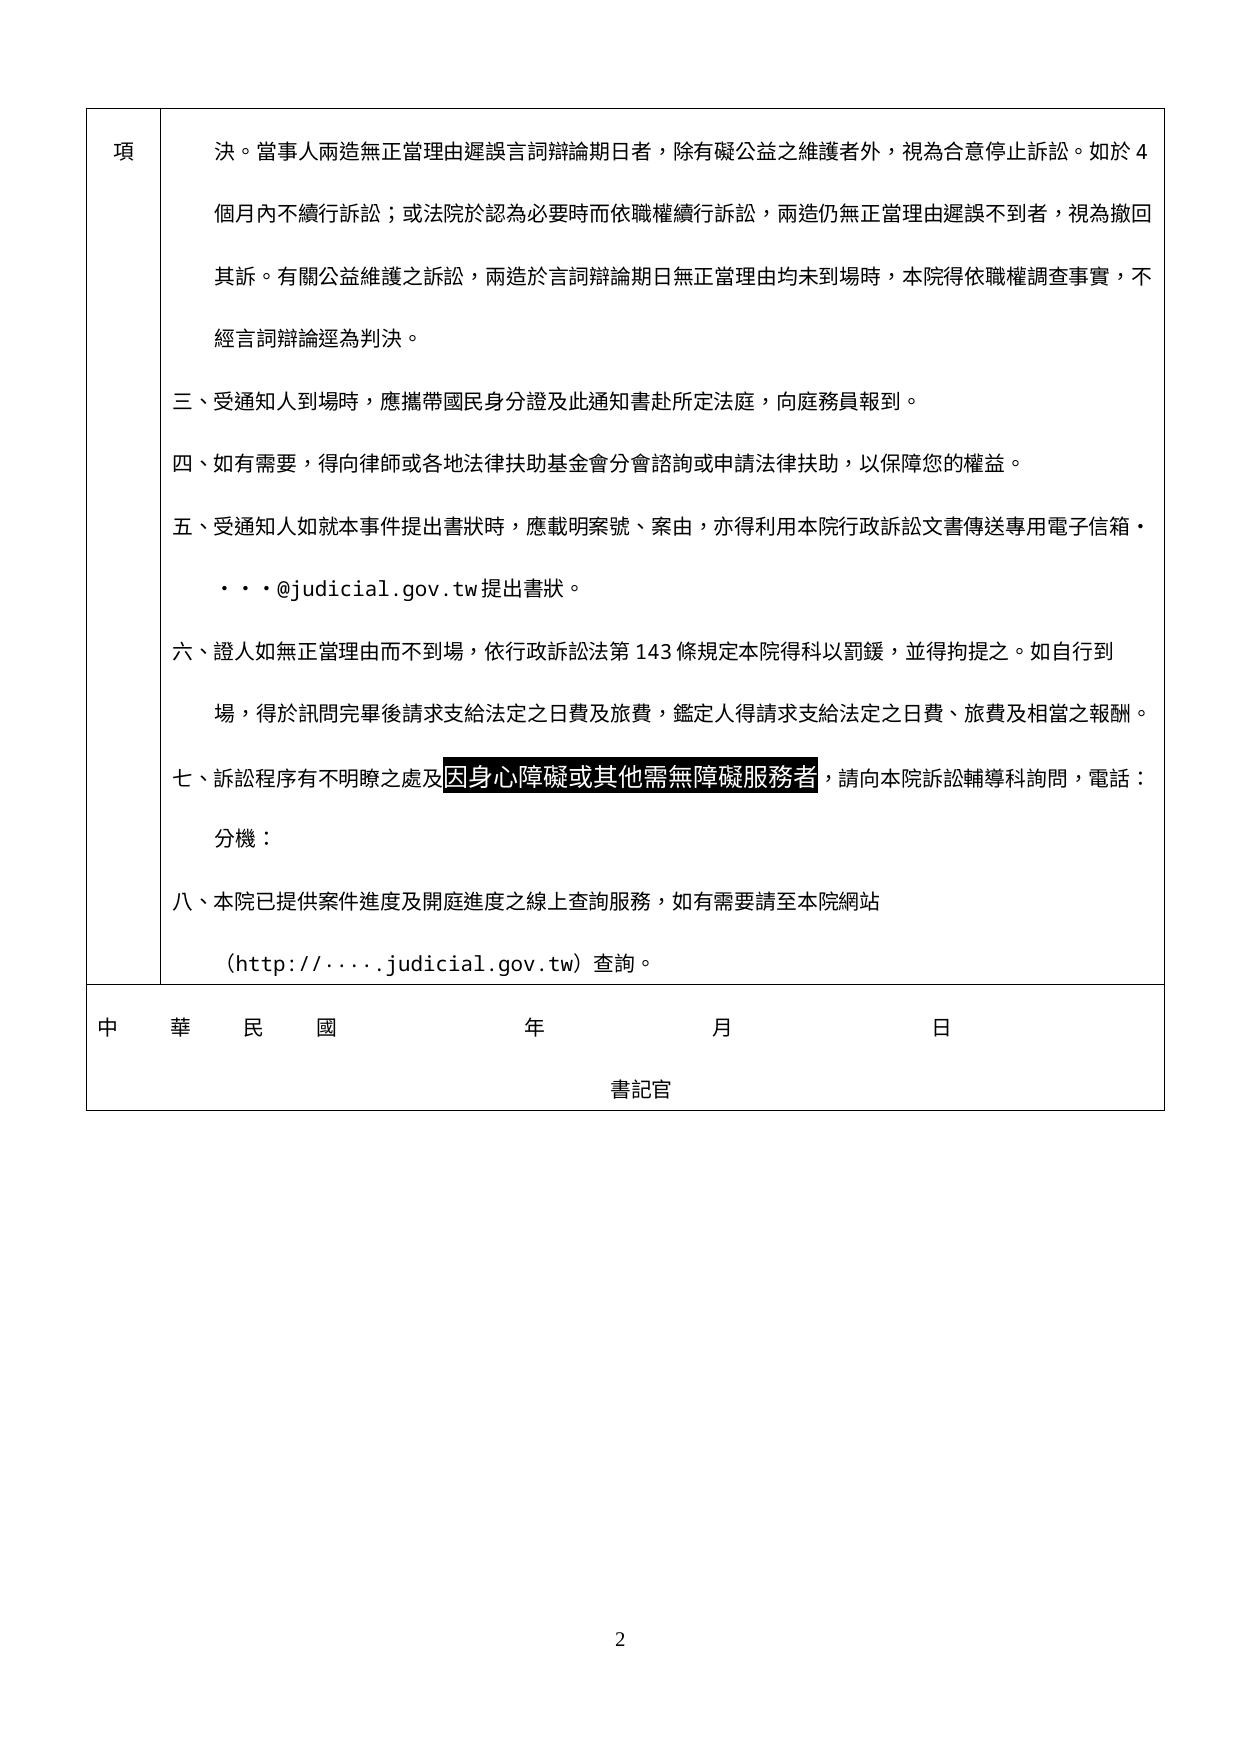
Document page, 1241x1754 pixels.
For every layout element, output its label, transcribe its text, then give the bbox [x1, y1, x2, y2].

table_cell 決。當事人兩造無正當理由遲誤言詞辯論期日者，除有礙公益之維護者外，視為合意停止訴訟。如於4個月內不續行訴訟；或法院於認為必要時而依職權續行訴訟，兩造仍無正當理由遲誤不到者，視為撤回其訴。有關公益維護之訴訟，兩造於言詞辯論期日無正當理由均未到場時，本院得依職權調查事實，不經言詞辯論逕為判決。 三、受通知人到場時，應攜帶國民身分證及此通知書赴所定法庭，向庭務員報到。 四、如有需要，得向律師或各地法律扶助基金會分會諮詢或申請法律扶助，以保障您的權益。 五、受通知人如就本事件提出書狀時，應載明案號、案由，亦得利用本院行政訴訟文書傳送專用電子信箱‧‧‧‧@judicial.gov.tw提出書狀。 六、證人如無正當理由而不到場，依行政訴訟法第143條規定本院得科以罰鍰，並得拘提之。如自行到場，得於訊問完畢後請求支給法定之日費及旅費，鑑定人得請求支給法定之日費、旅費及相當之報酬。 七、訴訟程序有不明瞭之處及因身心障礙或其他需無障礙服務者，請向本院訴訟輔導科詢問，電話： 分機： 八、本院已提供案件進度及開庭進度之線上查詢服務，如有需要請至本院網站（http://‧‧‧‧.judicial.gov.tw）查詢。 [161, 109, 1164, 984]
table_cell 項 [87, 109, 160, 984]
table_cell 中 華 民 國 年 月 日 書記官 [87, 985, 1164, 1110]
